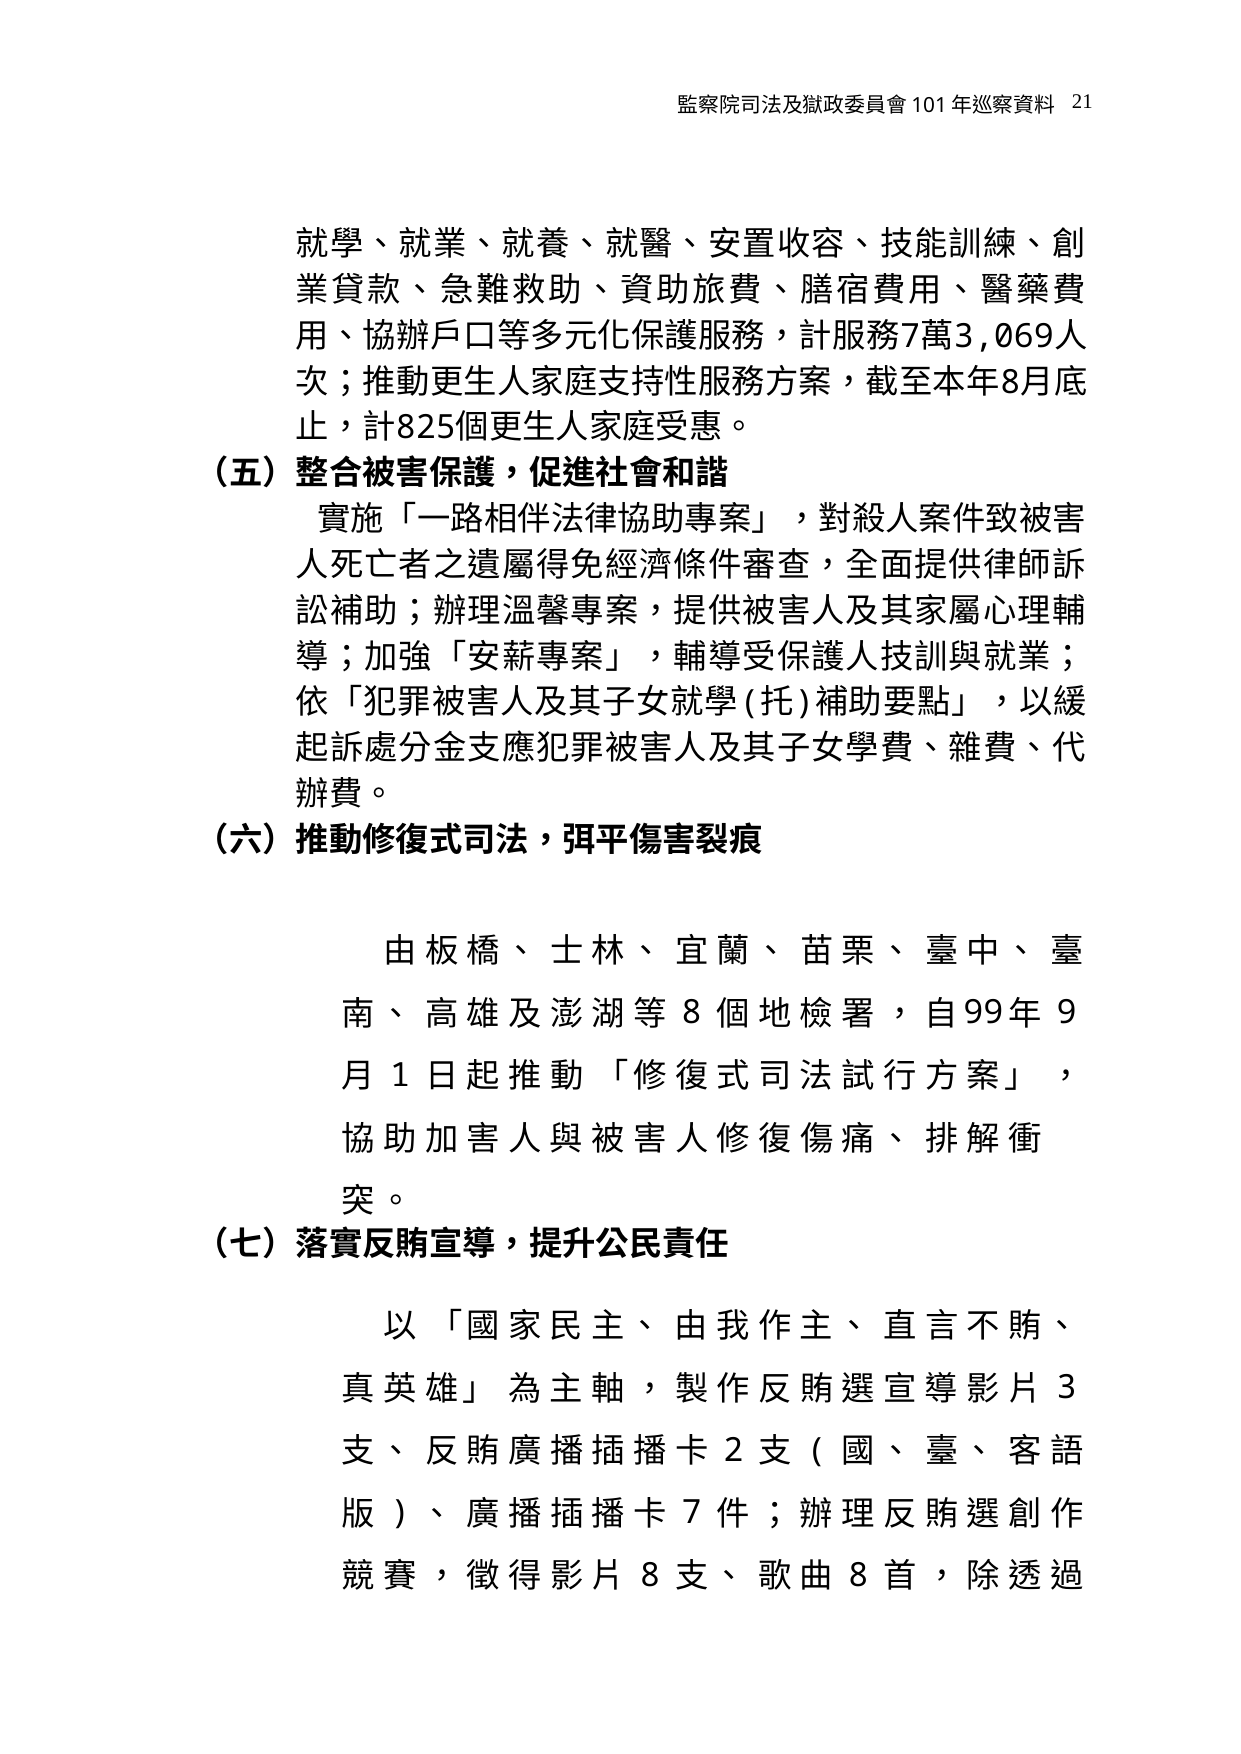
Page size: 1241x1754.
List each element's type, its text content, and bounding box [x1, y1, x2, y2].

text 就學、就業、就養、就醫、安置收容、技能訓練、創業貸款、急難救助、資助旅費、膳宿費用、醫藥費用、協辦戶口等多元化保護服務，計服務7萬3,069人次；推動更生人家庭支持性服務方案，截至本年8月底止，計825個更生人家庭受惠。 [196, 219, 1087, 448]
text （五）整合被害保護，促進社會和諧 [196, 448, 1087, 494]
text （七）落實反賄宣導，提升公民責任 [196, 1219, 1087, 1265]
text 實施「一路相伴法律協助專案」，對殺人案件致被害人死亡者之遺屬得免經濟條件審查，全面提供律師訴訟補助；辦理溫馨專案，提供被害人及其家屬心理輔導；加強「安薪專案」，輔導受保護人技訓與就業；依「犯罪被害人及其子女就學(托)補助要點」，以緩起訴處分金支應犯罪被害人及其子女學費、雜費、代辦費。 [196, 494, 1087, 815]
text 以「國家民主、由我作主、直言不賄、真英雄」為主軸，製作反賄選宣導影片3支、反賄廣播插播卡2支(國、臺、客語版)、廣播插播卡7件；辦理反賄選創作競賽，徵得影片8支、歌曲8首，除透過 [221, 1281, 1087, 1594]
text 由板橋、士林、宜蘭、苗栗、臺中、臺南、高雄及澎湖等8個地檢署，自99年9月1日起推動「修復式司法試行方案」，協助加害人與被害人修復傷痛、排解衝突。 [221, 906, 1087, 1219]
text （六）推動修復式司法，弭平傷害裂痕 [196, 815, 1087, 861]
